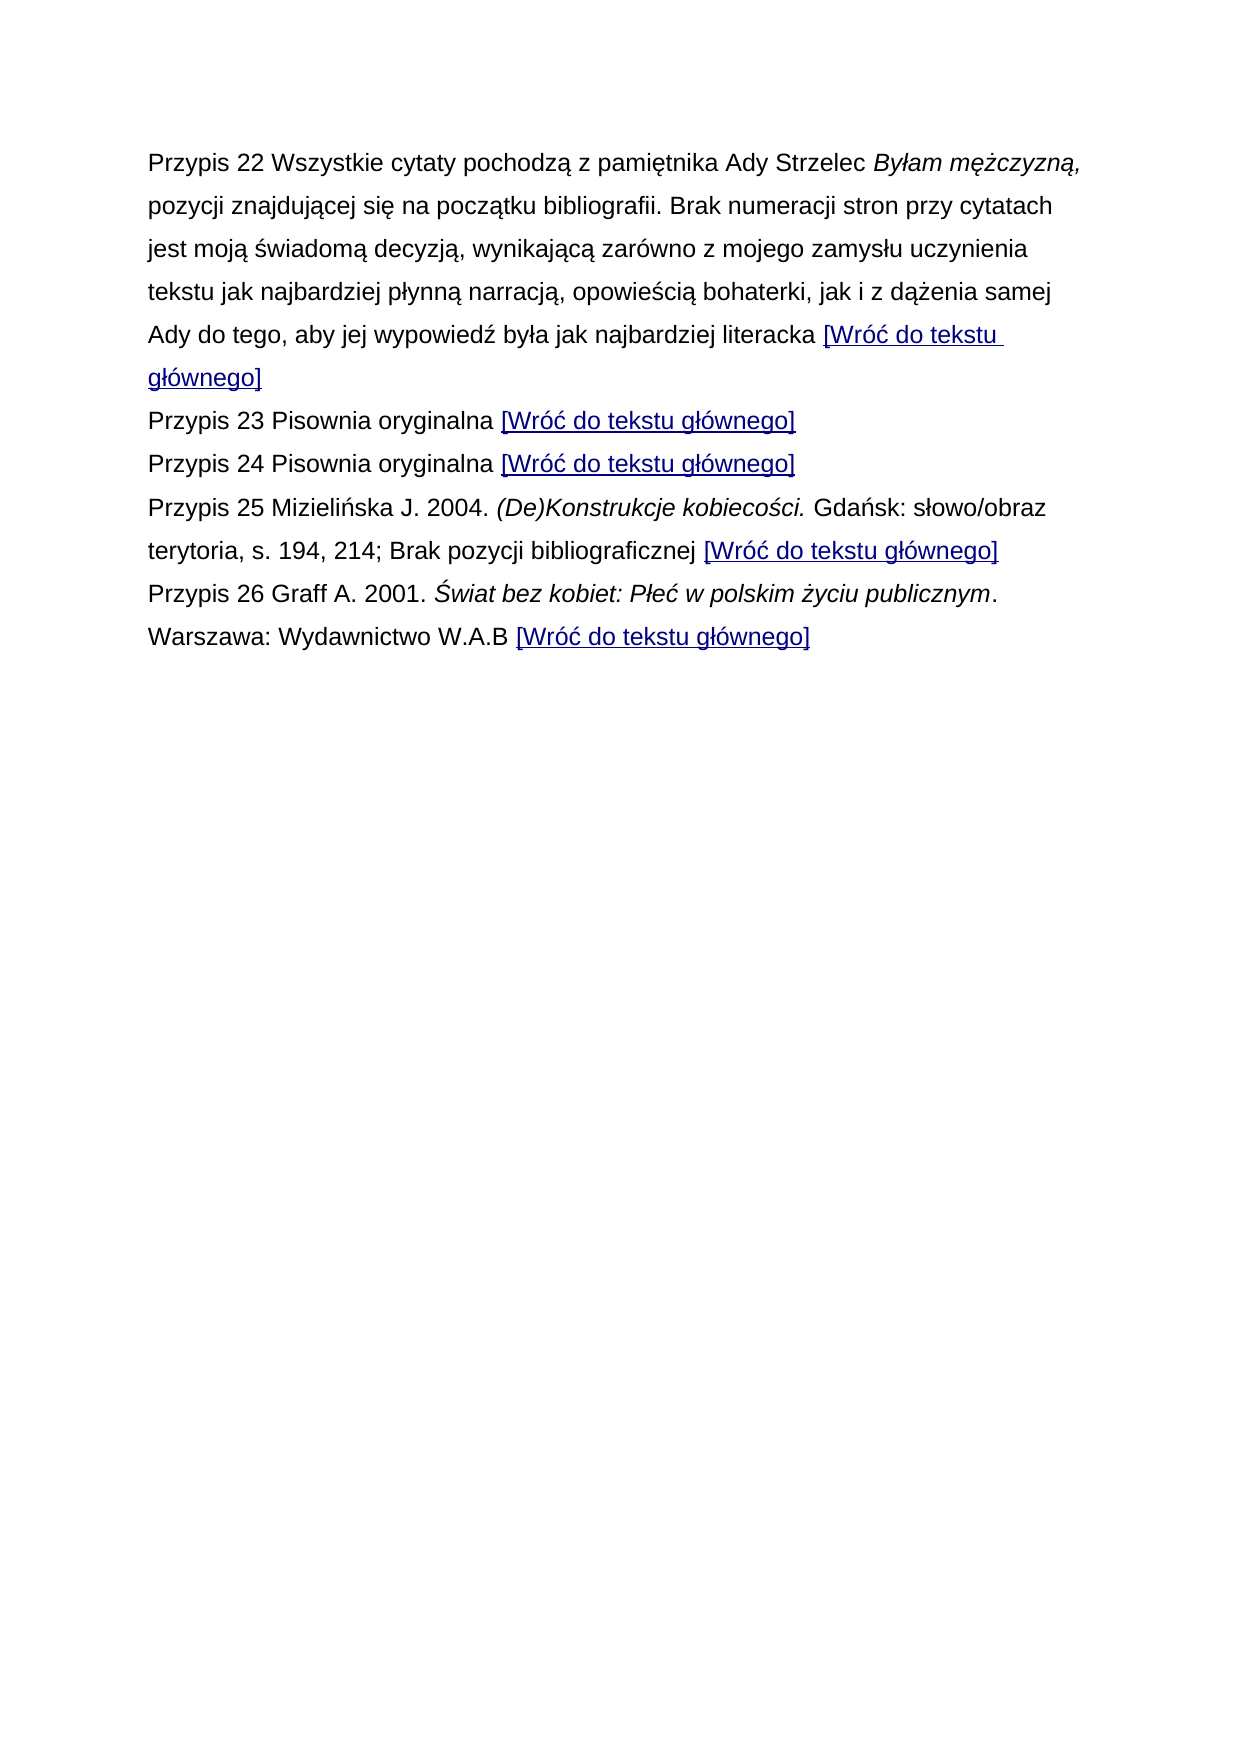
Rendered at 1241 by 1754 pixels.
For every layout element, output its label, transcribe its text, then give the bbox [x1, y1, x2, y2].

text Przypis 23 Pisownia oryginalna [Wróć do tekstu głównego] [148, 406, 1093, 435]
text Przypis 22 Wszystkie cytaty pochodzą z pamiętnika Ady Strzelec Byłam mężczyzną, pozycji znajdującej się na początku bibliografii. Brak numeracji stron przy cytatach jest moją świadomą decyzją, wynikającą zarówno z mojego zamysłu uczynienia tekstu jak najbardziej płynną narracją, opowieścią bohaterki, jak i z dążenia samej Ady do tego, aby jej wypowiedź była jak najbardziej literacka [Wróć do tekstu głównego] [148, 148, 1093, 392]
text Przypis 25 Mizielińska J. 2004. (De)Konstrukcje kobiecości. Gdańsk: słowo/obraz terytoria, s. 194, 214; Brak pozycji bibliograficznej [Wróć do tekstu głównego] [148, 493, 1093, 564]
text Przypis 24 Pisownia oryginalna [Wróć do tekstu głównego] [148, 449, 1093, 478]
text Przypis 26 Graff A. 2001. Świat bez kobiet: Płeć w polskim życiu publicznym. Warszawa: Wydawnictwo W.A.B [Wróć do tekstu głównego] [148, 579, 1093, 651]
